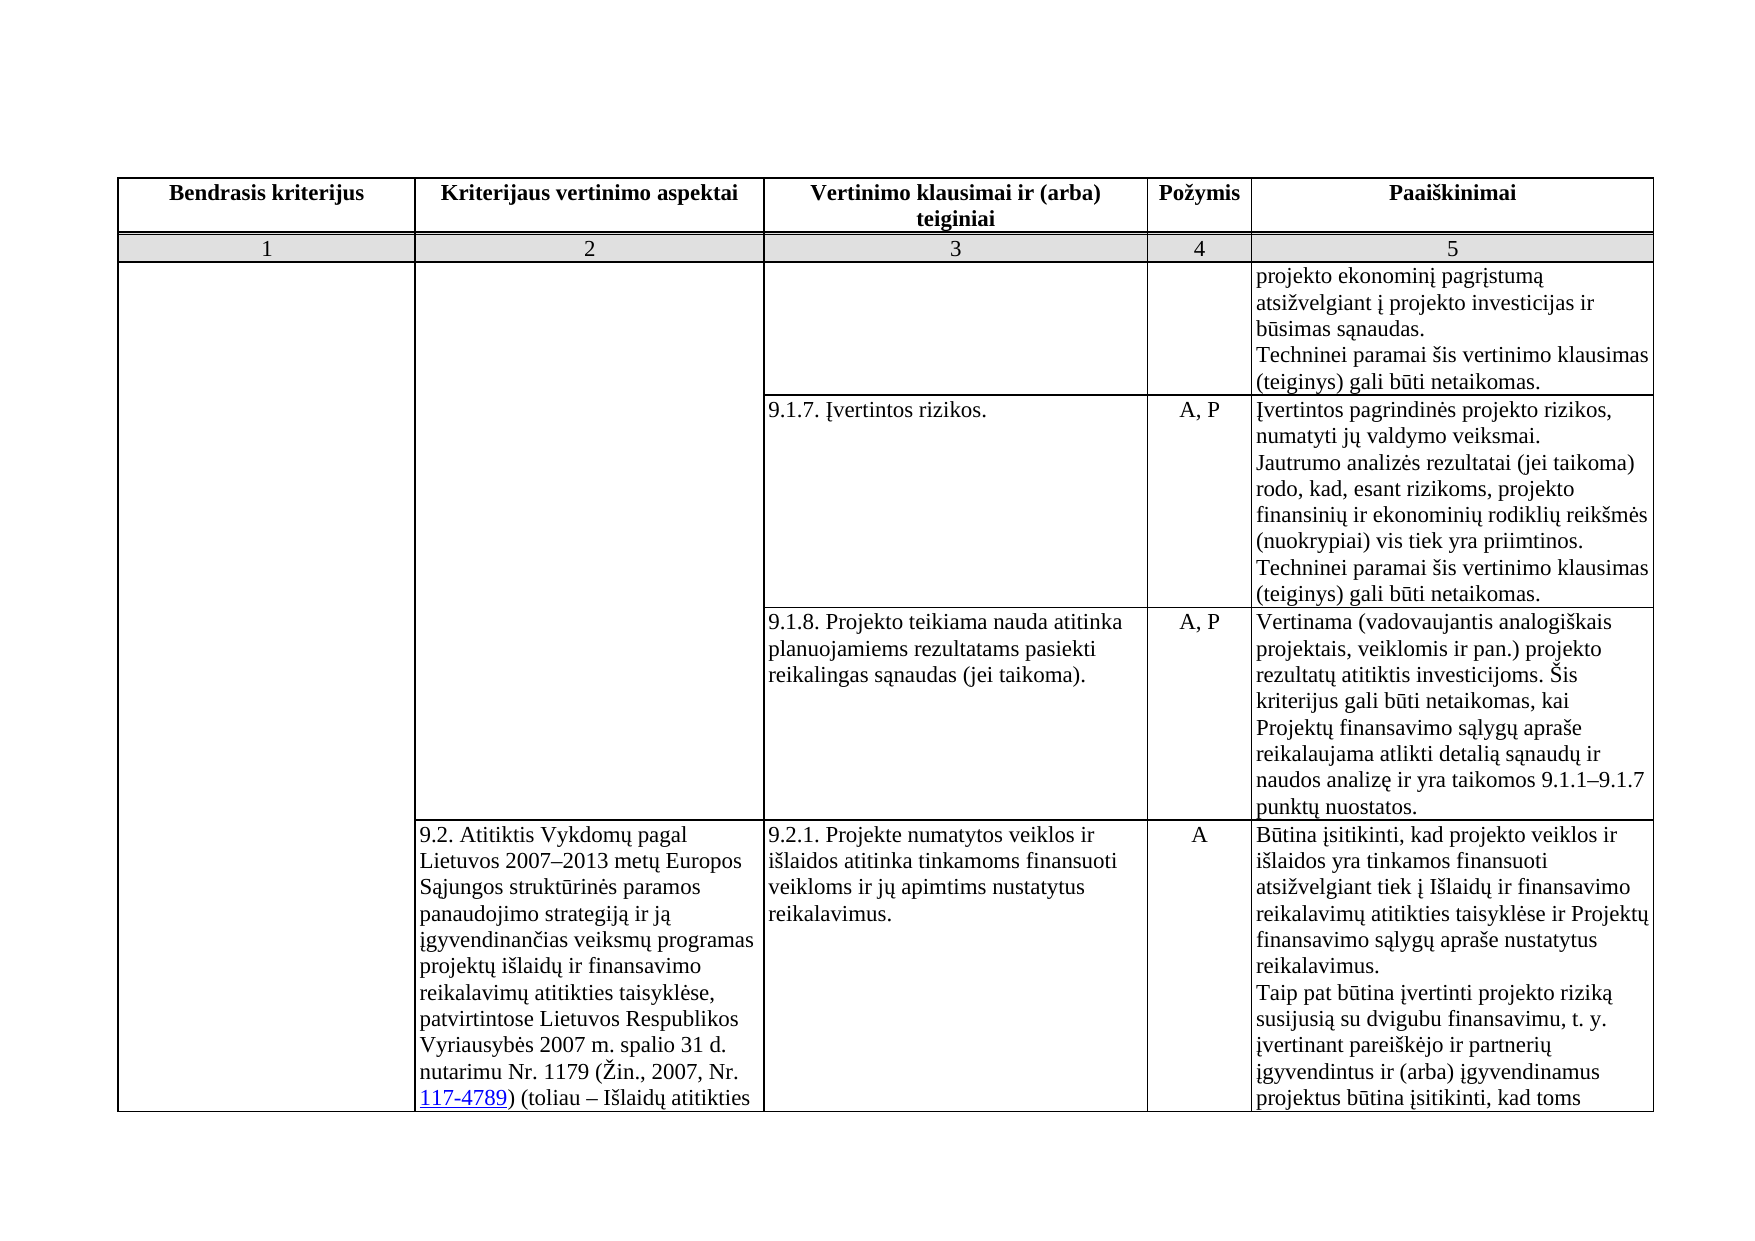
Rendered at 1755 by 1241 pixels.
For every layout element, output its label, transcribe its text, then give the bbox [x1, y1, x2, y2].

table_cell A [1148, 821, 1251, 1111]
table_cell 4 [1148, 235, 1251, 261]
table_cell Įvertintos pagrindinės projekto rizikos, numatyti jų valdymo veiksmai. Jautrumo analizės rezultatai (jei taikoma) rodo, kad, esant rizikoms, projekto finansinių ir ekonominių rodiklių reikšmės (nuokrypiai) vis tiek yra priimtinos. Techninei paramai šis vertinimo klausimas (teiginys) gali būti netaikomas. [1252, 396, 1653, 607]
table_cell 5 [1252, 235, 1653, 261]
table_cell 3 [765, 235, 1147, 261]
table_cell A, P [1148, 608, 1251, 819]
table_cell Būtina įsitikinti, kad projekto veiklos ir išlaidos yra tinkamos finansuoti atsižvelgiant tiek į Išlaidų ir finansavimo reikalavimų atitikties taisyklėse ir Projektų finansavimo sąlygų apraše nustatytus reikalavimus. Taip pat būtina įvertinti projekto riziką susijusią su dvigubu finansavimu, t. y. įvertinant pareiškėjo ir partnerių įgyvendintus ir (arba) įgyvendinamus projektus būtina įsitikinti, kad toms [1252, 821, 1653, 1111]
table_cell [416, 263, 763, 819]
table_cell 9.1.7. Įvertintos rizikos. [765, 396, 1147, 607]
table_cell Vertinama (vadovaujantis analogiškais projektais, veiklomis ir pan.) projekto rezultatų atitiktis investicijoms. Šis kriterijus gali būti netaikomas, kai Projektų finansavimo sąlygų apraše reikalaujama atlikti detalią sąnaudų ir naudos analizę ir yra taikomos 9.1.1–9.1.7 punktų nuostatos. [1252, 608, 1653, 819]
table_cell [119, 263, 414, 1111]
table_cell [765, 263, 1147, 394]
table_cell 9.1.8. Projekto teikiama nauda atitinka planuojamiems rezultatams pasiekti reikalingas sąnaudas (jei taikoma). [765, 608, 1147, 819]
table_cell A, P [1148, 396, 1251, 607]
table_header Paaiškinimai [1252, 179, 1653, 231]
table_header Bendrasis kriterijus [119, 179, 414, 231]
table_cell 9.2. Atitiktis Vykdomų pagal Lietuvos 2007–2013 metų Europos Sąjungos struktūrinės paramos panaudojimo strategiją ir ją įgyvendinančias veiksmų programas projektų išlaidų ir finansavimo reikalavimų atitikties taisyklėse, patvirtintose Lietuvos Respublikos Vyriausybės 2007 m. spalio 31 d. nutarimu Nr. 1179 (Žin., 2007, Nr. 117-4789) (toliau – Išlaidų atitikties [416, 821, 763, 1111]
table_cell 2 [416, 235, 763, 261]
table_cell [1148, 263, 1251, 394]
table_cell 9.2.1. Projekte numatytos veiklos ir išlaidos atitinka tinkamoms finansuoti veikloms ir jų apimtims nustatytus reikalavimus. [765, 821, 1147, 1111]
table_cell projekto ekonominį pagrįstumą atsižvelgiant į projekto investicijas ir būsimas sąnaudas. Techninei paramai šis vertinimo klausimas (teiginys) gali būti netaikomas. [1252, 263, 1653, 394]
table_header Vertinimo klausimai ir (arba) teiginiai [765, 179, 1147, 231]
table_cell 1 [119, 235, 414, 261]
table_header Požymis [1148, 179, 1251, 231]
table_header Kriterijaus vertinimo aspektai [416, 179, 763, 231]
